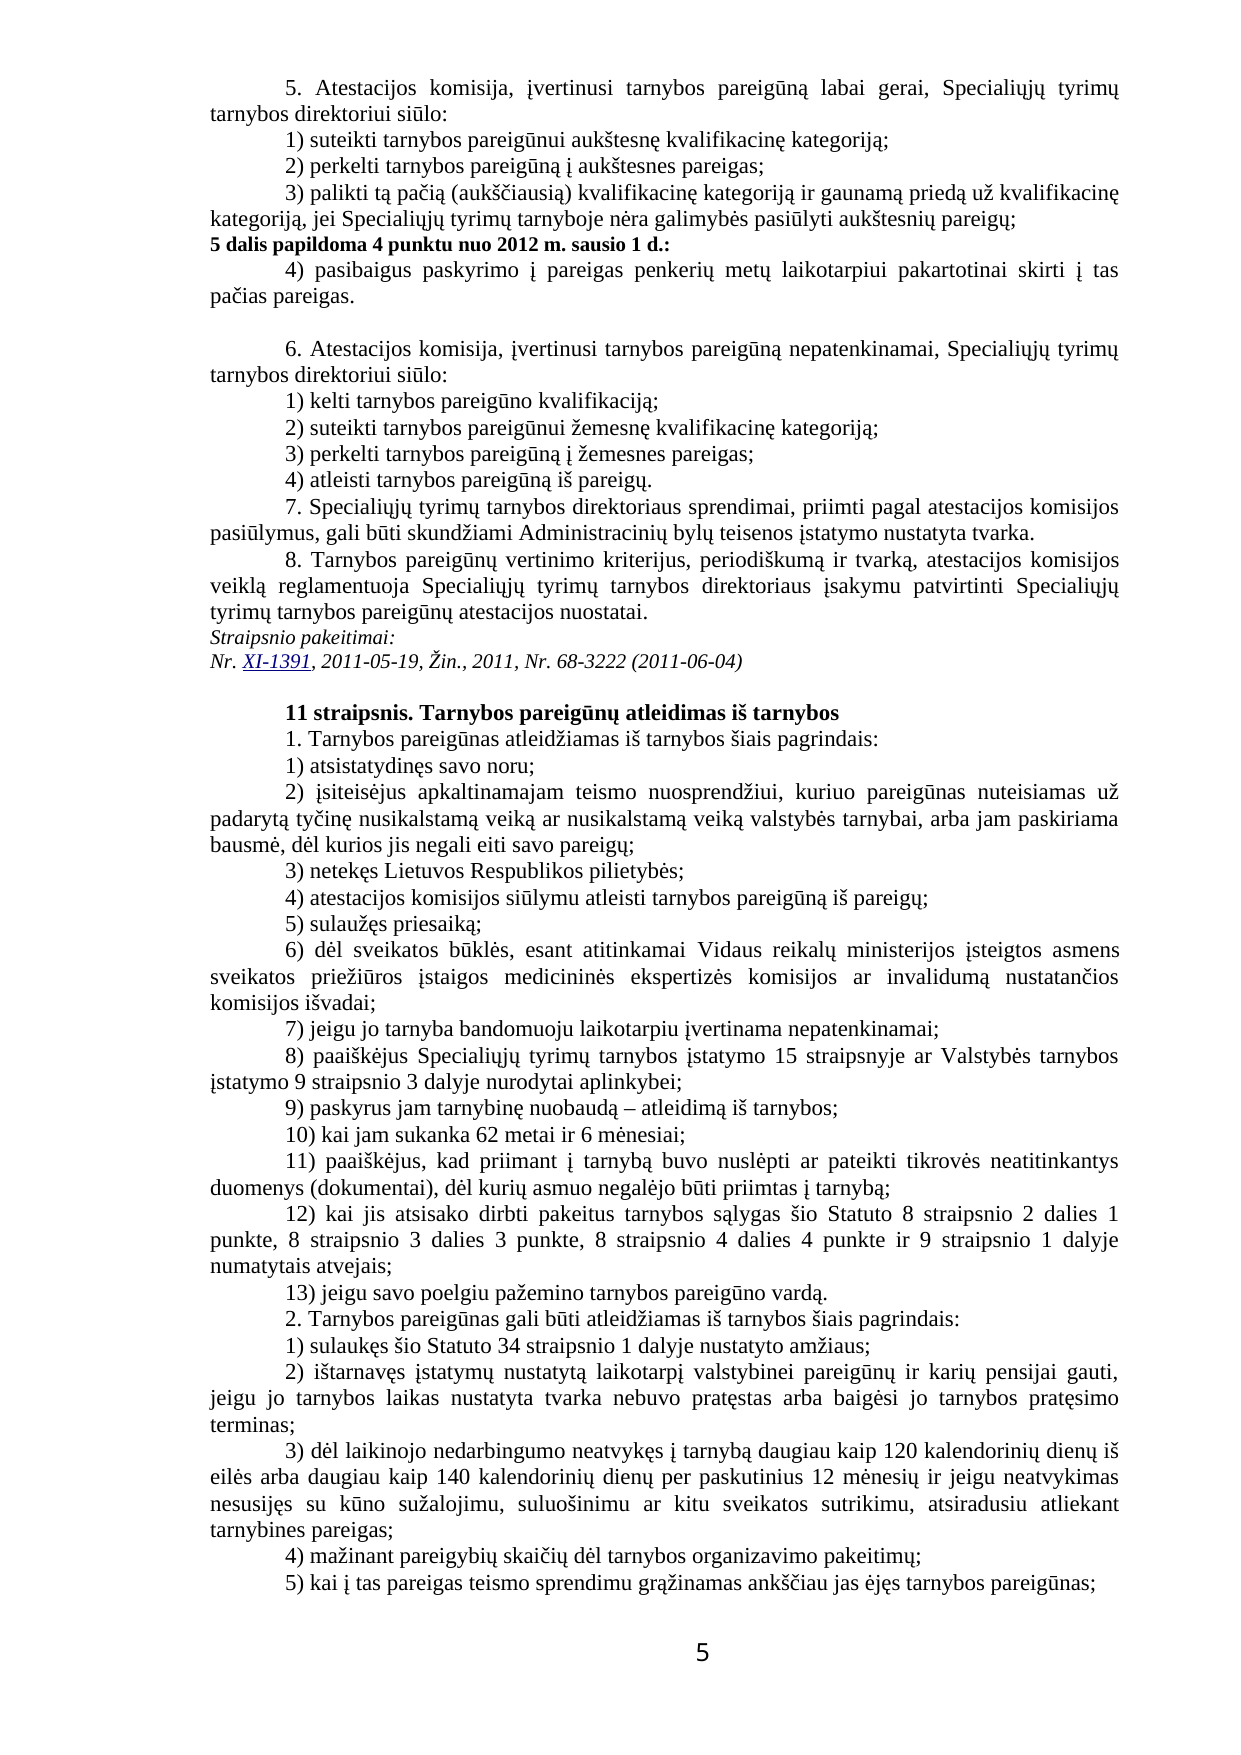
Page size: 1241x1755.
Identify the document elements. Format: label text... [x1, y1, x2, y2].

text 6. Atestacijos komisija, įvertinusi tarnybos pareigūną nepatenkinamai, Specialiųjų tyrimų tarnybos direktoriui siūlo: [210, 335, 1120, 387]
text 1. Tarnybos pareigūnas atleidžiamas iš tarnybos šiais pagrindais: [210, 726, 1120, 752]
text 2) perkelti tarnybos pareigūną į aukštesnes pareigas; [210, 153, 1120, 179]
text 11) paaiškėjus, kad priimant į tarnybą buvo nuslėpti ar pateikti tikrovės neatitinkantys duomenys (dokumentai), dėl kurių asmuo negalėjo būti priimtas į tarnybą; [210, 1147, 1120, 1200]
text 13) jeigu savo poelgiu pažemino tarnybos pareigūno vardą. [210, 1279, 1120, 1305]
text 10) kai jam sukanka 62 metai ir 6 mėnesiai; [210, 1121, 1120, 1147]
text 2) suteikti tarnybos pareigūnui žemesnę kvalifikacinę kategoriją; [210, 414, 1120, 440]
text 7) jeigu jo tarnyba bandomuoju laikotarpiu įvertinama nepatenkinamai; [210, 1015, 1120, 1042]
text 1) kelti tarnybos pareigūno kvalifikaciją; [210, 387, 1120, 414]
text 2) ištarnavęs įstatymų nustatytą laikotarpį valstybinei pareigūnų ir karių pensijai gauti, jeigu jo tarnybos laikas nustatyta tvarka nebuvo pratęstas arba baigėsi jo tarnybos pratęsimo terminas; [210, 1358, 1120, 1437]
text 3) netekęs Lietuvos Respublikos pilietybės; [210, 857, 1120, 884]
text 4) pasibaigus paskyrimo į pareigas penkerių metų laikotarpiui pakartotinai skirti į tas pačias pareigas. [210, 256, 1120, 308]
text 8) paaiškėjus Specialiųjų tyrimų tarnybos įstatymo 15 straipsnyje ar Valstybės tarnybos įstatymo 9 straipsnio 3 dalyje nurodytai aplinkybei; [210, 1042, 1120, 1094]
text 3) dėl laikinojo nedarbingumo neatvykęs į tarnybą daugiau kaip 120 kalendorinių dienų iš eilės arba daugiau kaip 140 kalendorinių dienų per paskutinius 12 mėnesių ir jeigu neatvykimas nesusijęs su kūno sužalojimu, suluošinimu ar kitu sveikatos sutrikimu, atsiradusiu atliekant tarnybines pareigas; [210, 1437, 1120, 1542]
text 8. Tarnybos pareigūnų vertinimo kriterijus, periodiškumą ir tvarką, atestacijos komisijos veiklą reglamentuoja Specialiųjų tyrimų tarnybos direktoriaus įsakymu patvirtinti Specialiųjų tyrimų tarnybos pareigūnų atestacijos nuostatai. [210, 546, 1120, 625]
text 4) mažinant pareigybių skaičių dėl tarnybos organizavimo pakeitimų; [210, 1542, 1120, 1569]
text 1) suteikti tarnybos pareigūnui aukštesnę kvalifikacinę kategoriją; [210, 126, 1120, 153]
text 3) perkelti tarnybos pareigūną į žemesnes pareigas; [210, 440, 1120, 467]
text 4) atleisti tarnybos pareigūną iš pareigų. [210, 467, 1120, 493]
text 4) atestacijos komisijos siūlymu atleisti tarnybos pareigūną iš pareigų; [210, 884, 1120, 910]
text Straipsnio pakeitimai: [210, 625, 1120, 649]
text 5. Atestacijos komisija, įvertinusi tarnybos pareigūną labai gerai, Specialiųjų tyrimų tarnybos direktoriui siūlo: [210, 73, 1120, 126]
text 11 straipsnis. Tarnybos pareigūnų atleidimas iš tarnybos [285, 699, 1120, 726]
text 1) atsistatydinęs savo noru; [210, 752, 1120, 778]
text 1) sulaukęs šio Statuto 34 straipsnio 1 dalyje nustatyto amžiaus; [210, 1332, 1120, 1358]
text 2. Tarnybos pareigūnas gali būti atleidžiamas iš tarnybos šiais pagrindais: [210, 1305, 1120, 1332]
text 2) įsiteisėjus apkaltinamajam teismo nuosprendžiui, kuriuo pareigūnas nuteisiamas už padarytą tyčinę nusikalstamą veiką ar nusikalstamą veiką valstybės tarnybai, arba jam paskiriama bausmė, dėl kurios jis negali eiti savo pareigų; [210, 778, 1120, 857]
text 12) kai jis atsisako dirbti pakeitus tarnybos sąlygas šio Statuto 8 straipsnio 2 dalies 1 punkte, 8 straipsnio 3 dalies 3 punkte, 8 straipsnio 4 dalies 4 punkte ir 9 straipsnio 1 dalyje numatytais atvejais; [210, 1200, 1120, 1279]
text 5 dalis papildoma 4 punktu nuo 2012 m. sausio 1 d.: [210, 232, 1120, 256]
text 7. Specialiųjų tyrimų tarnybos direktoriaus sprendimai, priimti pagal atestacijos komisijos pasiūlymus, gali būti skundžiami Administracinių bylų teisenos įstatymo nustatyta tvarka. [210, 493, 1120, 546]
text 5) kai į tas pareigas teismo sprendimu grąžinamas ankščiau jas ėjęs tarnybos pareigūnas; [210, 1569, 1120, 1595]
text 6) dėl sveikatos būklės, esant atitinkamai Vidaus reikalų ministerijos įsteigtos asmens sveikatos priežiūros įstaigos medicininės ekspertizės komisijos ar invalidumą nustatančios komisijos išvadai; [210, 936, 1120, 1015]
text Nr. XI-1391, 2011-05-19, Žin., 2011, Nr. 68-3222 (2011-06-04) [210, 649, 1120, 673]
text 5) sulaužęs priesaiką; [210, 910, 1120, 936]
text 9) paskyrus jam tarnybinę nuobaudą – atleidimą iš tarnybos; [210, 1094, 1120, 1121]
text 3) palikti tą pačią (aukščiausią) kvalifikacinę kategoriją ir gaunamą priedą už kvalifikacinę kategoriją, jei Specialiųjų tyrimų tarnyboje nėra galimybės pasiūlyti aukštesnių pareigų; [210, 179, 1120, 232]
